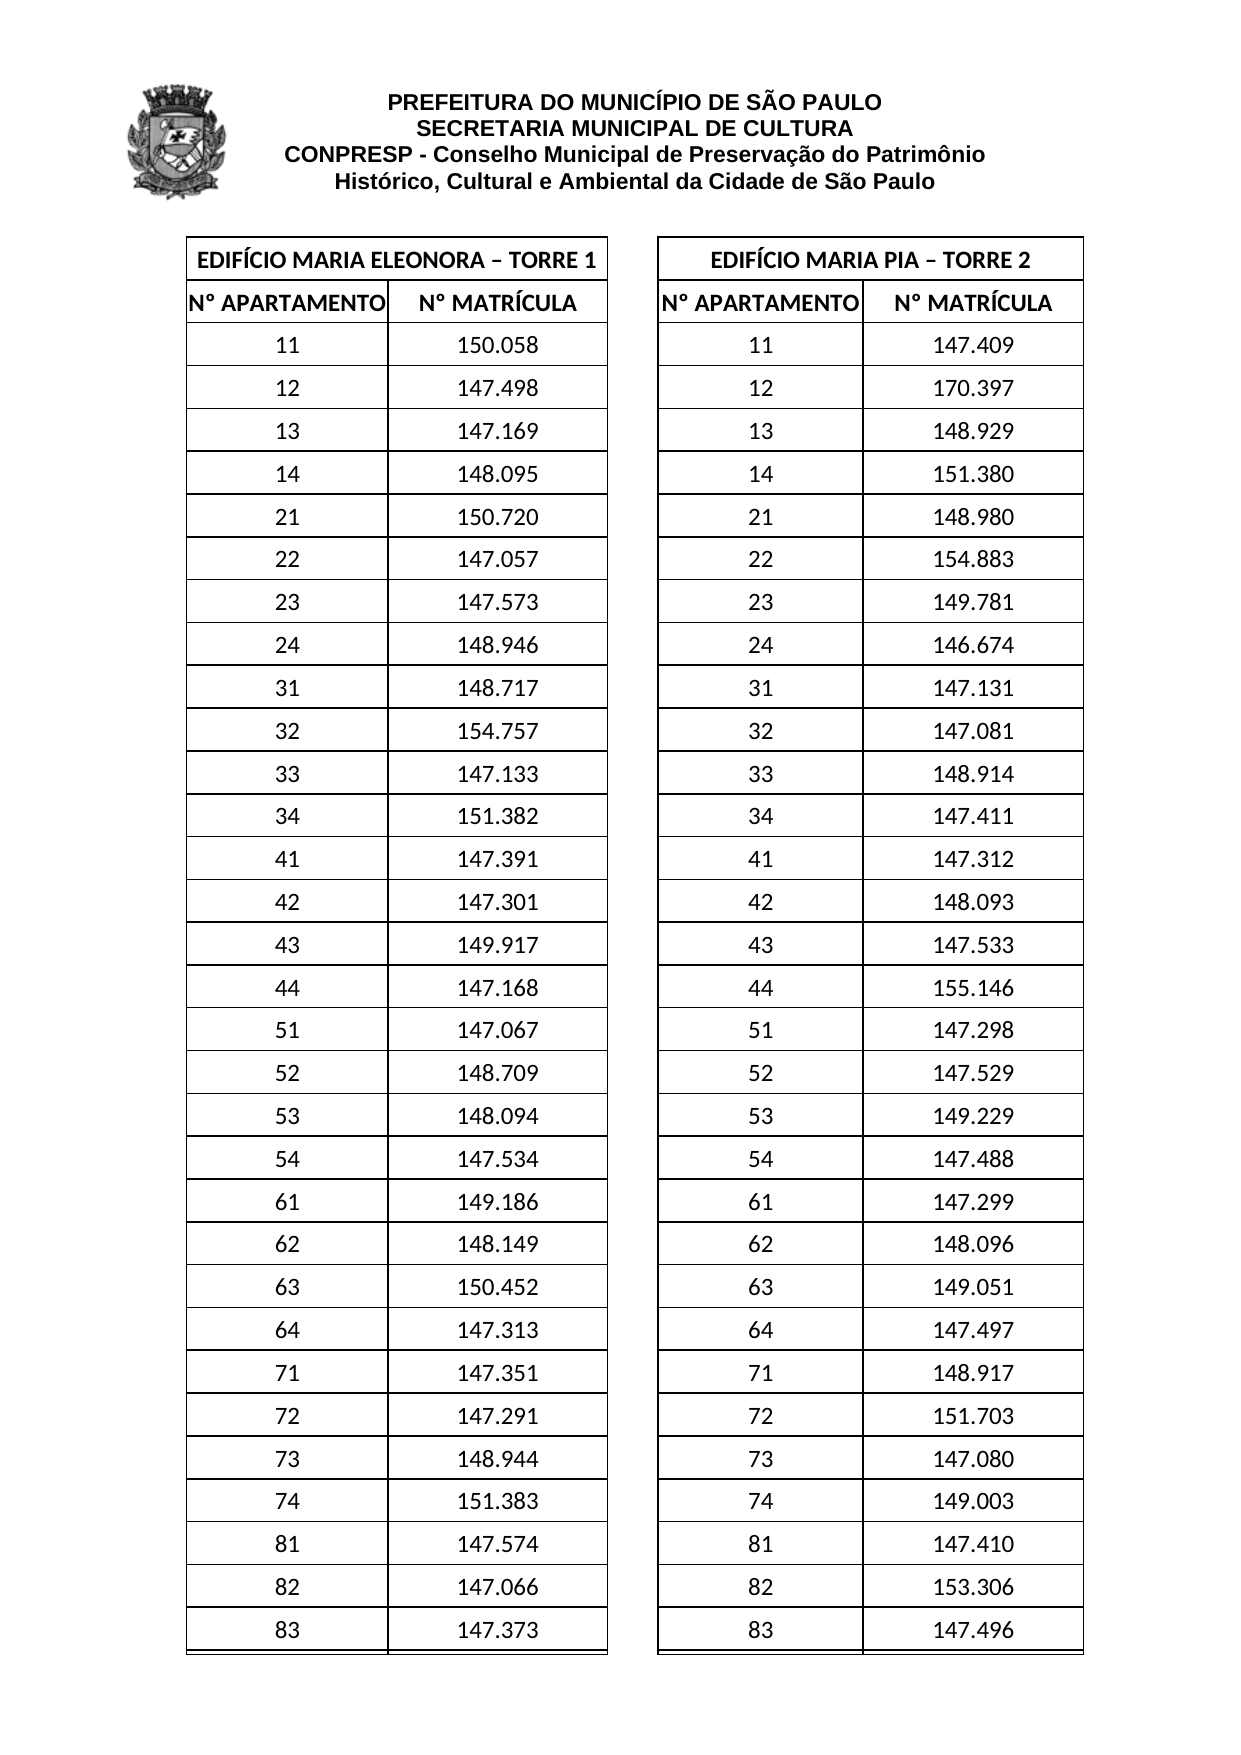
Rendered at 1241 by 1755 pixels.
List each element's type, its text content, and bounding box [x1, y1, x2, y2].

table_cell 154.883 [864, 538, 1083, 579]
table_cell 148.709 [389, 1051, 607, 1092]
table_cell 62 [187, 1223, 387, 1264]
table_cell 52 [659, 1051, 862, 1092]
table_cell [608, 279, 657, 322]
table_cell 147.351 [389, 1351, 607, 1392]
table_cell 151.383 [389, 1480, 607, 1521]
table_cell 83 [187, 1608, 387, 1649]
table_cell 33 [187, 752, 387, 793]
table_header [608, 236, 657, 279]
table_cell [608, 1649, 657, 1654]
table_cell 64 [659, 1308, 862, 1349]
table_cell 147.299 [864, 1180, 1083, 1221]
table_cell [608, 1478, 657, 1521]
table_cell 63 [187, 1265, 387, 1307]
table_cell 42 [187, 880, 387, 921]
table_cell 147.488 [864, 1137, 1083, 1178]
table_cell [608, 408, 657, 450]
table_cell 61 [187, 1180, 387, 1221]
table_cell [608, 1307, 657, 1349]
table_cell 148.980 [864, 495, 1083, 536]
table_cell 53 [659, 1094, 862, 1135]
table_cell 62 [659, 1223, 862, 1264]
table_cell 147.312 [864, 837, 1083, 878]
table_cell [608, 1435, 657, 1478]
table_cell 32 [187, 709, 387, 750]
table_cell 81 [659, 1522, 862, 1563]
table_cell 151.703 [864, 1394, 1083, 1435]
table_cell 24 [659, 623, 862, 664]
table_cell 147.533 [864, 923, 1083, 964]
table_cell 24 [187, 623, 387, 664]
table_header EDIFÍCIO MARIA PIA – TORRE 2 [659, 238, 1083, 279]
table_cell 44 [187, 966, 387, 1007]
table_cell 71 [187, 1351, 387, 1392]
table_cell 82 [187, 1565, 387, 1606]
table_cell 148.917 [864, 1351, 1083, 1392]
table_cell [608, 1135, 657, 1178]
table_cell [608, 1050, 657, 1092]
table_cell [608, 450, 657, 493]
table_cell 82 [659, 1565, 862, 1606]
table_cell 63 [659, 1265, 862, 1307]
table_cell 51 [187, 1008, 387, 1050]
table_cell 150.058 [389, 323, 607, 365]
table_cell [608, 579, 657, 622]
table_cell 31 [659, 666, 862, 707]
table_cell 44 [659, 966, 862, 1007]
table_cell 61 [659, 1180, 862, 1221]
table_cell 148.094 [389, 1094, 607, 1135]
table_cell [608, 1564, 657, 1606]
table_cell 12 [659, 366, 862, 407]
table_cell 147.373 [389, 1608, 607, 1649]
table_cell 147.291 [389, 1394, 607, 1435]
table_cell 31 [187, 666, 387, 707]
table_cell 147.497 [864, 1308, 1083, 1349]
table_cell [608, 879, 657, 921]
table_cell 147.410 [864, 1522, 1083, 1563]
table_cell 54 [187, 1137, 387, 1178]
table_cell 147.574 [389, 1522, 607, 1563]
table_cell 53 [187, 1094, 387, 1135]
table_cell 83 [659, 1608, 862, 1649]
table_cell [608, 1521, 657, 1563]
table_cell 13 [187, 409, 387, 450]
table_cell 21 [659, 495, 862, 536]
table_cell 148.914 [864, 752, 1083, 793]
table_cell [608, 622, 657, 664]
table_cell 150.452 [389, 1265, 607, 1307]
table_cell 34 [659, 795, 862, 836]
table_cell 72 [659, 1394, 862, 1435]
table_cell 14 [187, 452, 387, 493]
table_cell 147.301 [389, 880, 607, 921]
table_cell 42 [659, 880, 862, 921]
table_cell 64 [187, 1308, 387, 1349]
table_header EDIFÍCIO MARIA ELEONORA – TORRE 1 [187, 238, 607, 279]
table_cell 148.929 [864, 409, 1083, 450]
table_cell 11 [187, 323, 387, 365]
table_cell [608, 322, 657, 365]
table_cell 22 [187, 538, 387, 579]
table_cell Nº APARTAMENTO [659, 281, 862, 322]
table_cell 147.498 [389, 366, 607, 407]
table_cell 147.534 [389, 1137, 607, 1178]
table_cell Nº APARTAMENTO [187, 281, 387, 322]
table_cell [608, 707, 657, 750]
table_cell 148.093 [864, 880, 1083, 921]
table_cell [608, 536, 657, 579]
table_cell 147.067 [389, 1008, 607, 1050]
table_cell [608, 365, 657, 407]
table_cell [608, 1264, 657, 1307]
table_cell [608, 921, 657, 964]
table_cell [608, 664, 657, 707]
table_cell 14 [659, 452, 862, 493]
table_cell 148.946 [389, 623, 607, 664]
table_cell 151.380 [864, 452, 1083, 493]
table_cell 74 [659, 1480, 862, 1521]
table_cell [608, 1221, 657, 1264]
table_cell 146.674 [864, 623, 1083, 664]
table_cell 148.095 [389, 452, 607, 493]
table_cell 149.781 [864, 580, 1083, 622]
table_cell 147.080 [864, 1437, 1083, 1478]
table_cell 81 [187, 1522, 387, 1563]
table_cell 54 [659, 1137, 862, 1178]
table_cell [608, 1606, 657, 1649]
table_cell 147.133 [389, 752, 607, 793]
table_cell [608, 964, 657, 1007]
table_cell [608, 1007, 657, 1050]
table_cell 148.096 [864, 1223, 1083, 1264]
table_cell 147.411 [864, 795, 1083, 836]
table_cell 43 [659, 923, 862, 964]
table_cell 32 [659, 709, 862, 750]
table_cell 149.051 [864, 1265, 1083, 1307]
table_cell 51 [659, 1008, 862, 1050]
table_cell [608, 750, 657, 793]
table_cell [608, 836, 657, 878]
table_cell 11 [659, 323, 862, 365]
table_cell 43 [187, 923, 387, 964]
table_cell 33 [659, 752, 862, 793]
table_cell 52 [187, 1051, 387, 1092]
table_cell 22 [659, 538, 862, 579]
table_cell 153.306 [864, 1565, 1083, 1606]
table_cell 149.003 [864, 1480, 1083, 1521]
table_cell 147.409 [864, 323, 1083, 365]
table_cell [608, 1093, 657, 1135]
table_cell 147.169 [389, 409, 607, 450]
table_cell 149.186 [389, 1180, 607, 1221]
table_cell 73 [187, 1437, 387, 1478]
table_cell 74 [187, 1480, 387, 1521]
table_cell 147.057 [389, 538, 607, 579]
table_cell 147.496 [864, 1608, 1083, 1649]
table_cell 154.757 [389, 709, 607, 750]
table_cell 34 [187, 795, 387, 836]
table_cell 147.066 [389, 1565, 607, 1606]
table_cell [608, 493, 657, 536]
table_cell 23 [187, 580, 387, 622]
table_cell 147.529 [864, 1051, 1083, 1092]
table_cell 150.720 [389, 495, 607, 536]
table_cell 147.573 [389, 580, 607, 622]
table_cell 149.229 [864, 1094, 1083, 1135]
table_cell 72 [187, 1394, 387, 1435]
table_cell 41 [659, 837, 862, 878]
table_cell [608, 1178, 657, 1221]
table_cell 147.131 [864, 666, 1083, 707]
table_cell 147.081 [864, 709, 1083, 750]
table_cell 73 [659, 1437, 862, 1478]
table_cell Nº MATRÍCULA [389, 281, 607, 322]
table_cell [608, 1349, 657, 1392]
table_cell 23 [659, 580, 862, 622]
table_cell [608, 793, 657, 836]
table_cell 21 [187, 495, 387, 536]
table_cell 148.944 [389, 1437, 607, 1478]
table_cell 148.717 [389, 666, 607, 707]
table_cell 13 [659, 409, 862, 450]
table_cell 41 [187, 837, 387, 878]
table_cell Nº MATRÍCULA [864, 281, 1083, 322]
table_cell 12 [187, 366, 387, 407]
table_cell 155.146 [864, 966, 1083, 1007]
table_cell [608, 1392, 657, 1435]
table_cell 148.149 [389, 1223, 607, 1264]
table_cell 170.397 [864, 366, 1083, 407]
table_cell 147.313 [389, 1308, 607, 1349]
table_cell 147.168 [389, 966, 607, 1007]
table_cell 147.298 [864, 1008, 1083, 1050]
table_cell 149.917 [389, 923, 607, 964]
table_cell 71 [659, 1351, 862, 1392]
table_cell 151.382 [389, 795, 607, 836]
table_cell 147.391 [389, 837, 607, 878]
